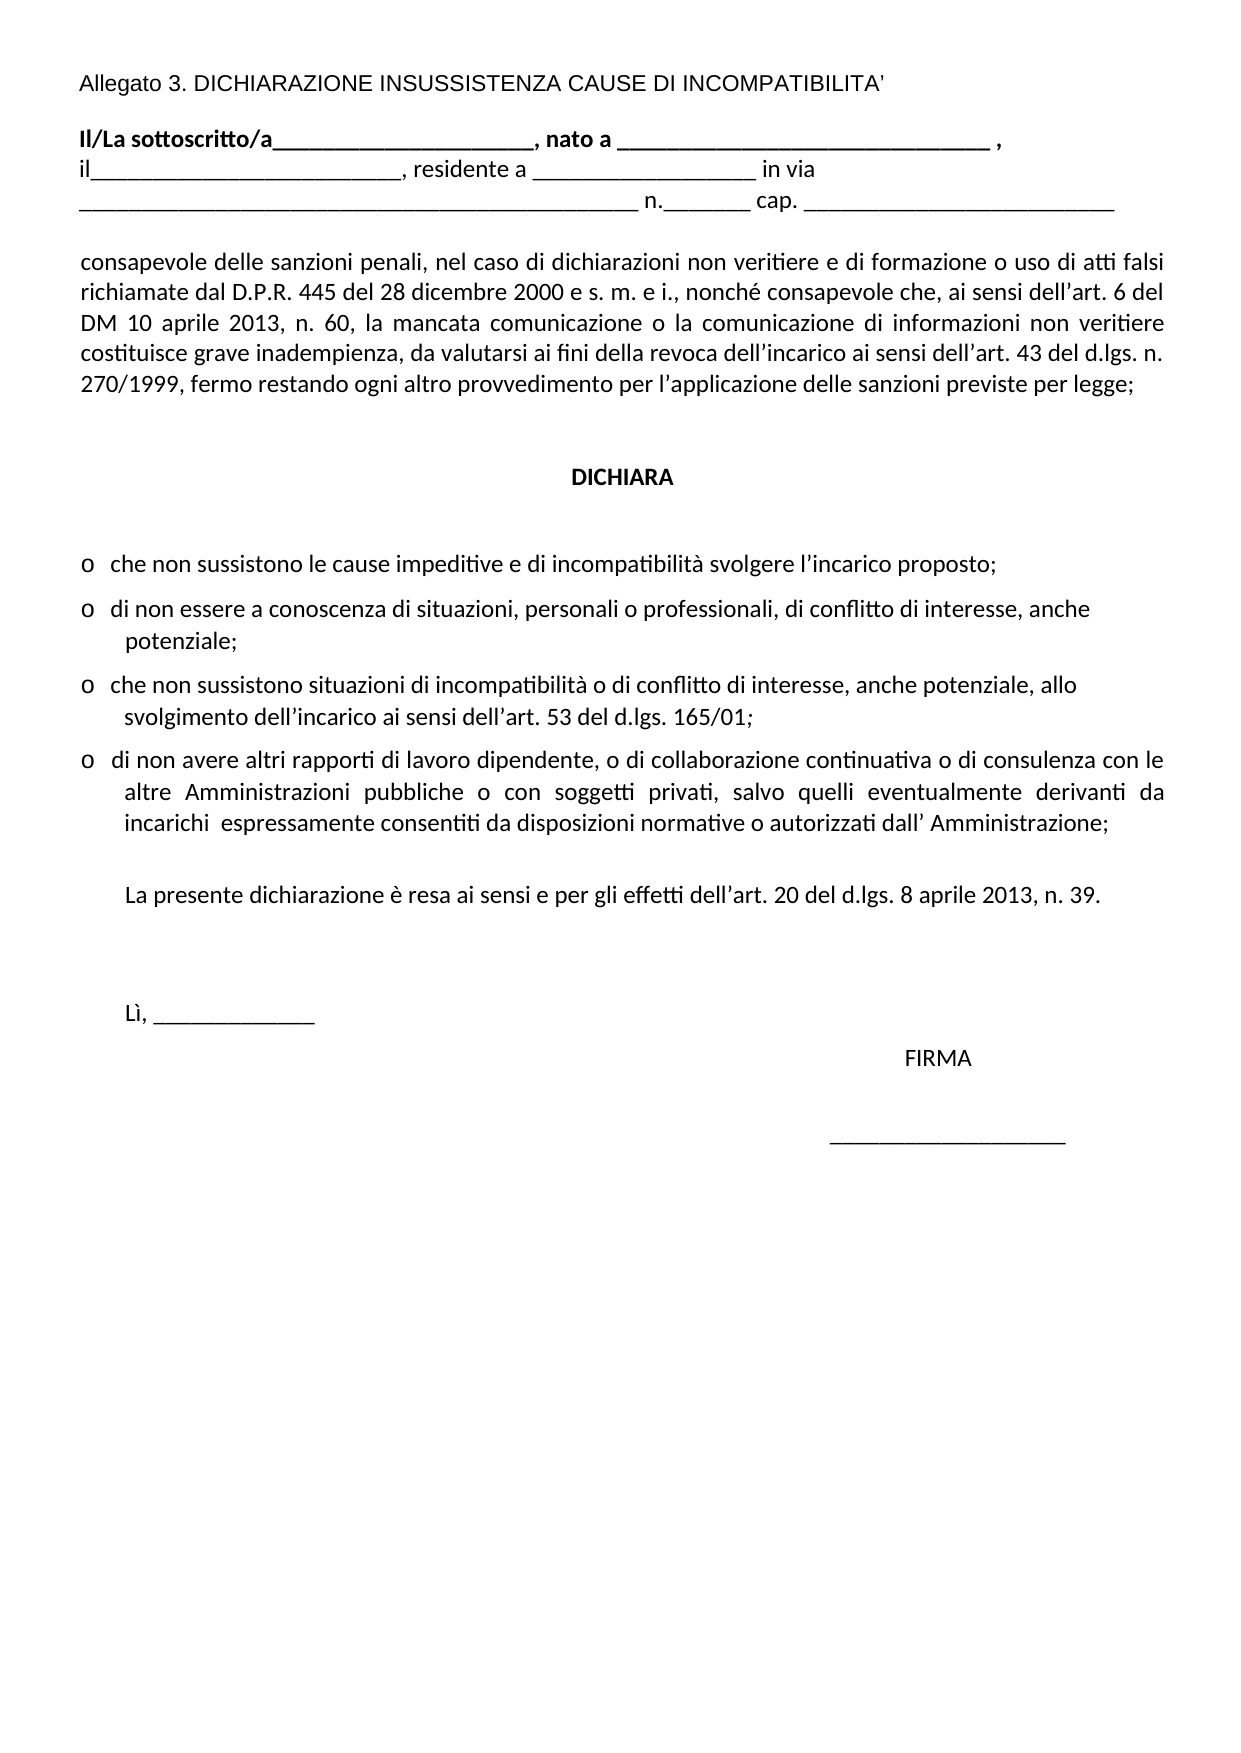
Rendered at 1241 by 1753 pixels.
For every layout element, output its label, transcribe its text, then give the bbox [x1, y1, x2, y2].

text Allegato 3. DICHIARAZIONE INSUSSISTENZA CAUSE DI INCOMPATIBILITA’ [79, 70, 1166, 97]
text ___________________ [79, 1117, 1066, 1147]
text o che non sussistono le cause impeditive e di incompatibilità svolgere l’incarico proposto; [80, 548, 1166, 580]
text Il/La sottoscritto/a_____________________, nato a ______________________________ , il_________________________, residente a __________________ in via _____________________________________________ n._______ cap. _________________________ [79, 123, 1166, 214]
text o di non essere a conoscenza di situazioni, personali o professionali, di conflitto di interesse, anche potenziale; [80, 593, 1167, 656]
text consapevole delle sanzioni penali, nel caso di dichiarazioni non veritiere e di formazione o uso di atti falsi richiamate dal D.P.R. 445 del 28 dicembre 2000 e s. m. e i., nonché consapevole che, ai sensi dell’art. 6 del DM 10 aprile 2013, n. 60, la mancata comunicazione o la comunicazione di informazioni non veritiere costituisce grave inadempienza, da valutarsi ai fini della revoca dell’incarico ai sensi dell’art. 43 del d.lgs. n. 270/1999, fermo restando ogni altro provvedimento per l’applicazione delle sanzioni previste per legge; [80, 246, 1166, 398]
text o di non avere altri rapporti di lavoro dipendente, o di collaborazione continuativa o di consulenza con le altre Amministrazioni pubbliche o con soggetti privati, salvo quelli eventualmente derivanti da incarichi espressamente consentiti da disposizioni normative o autorizzati dall’ Amministrazione; [80, 745, 1166, 837]
text Lì, _____________ [125, 997, 1166, 1028]
text o che non sussistono situazioni di incompatibilità o di conflitto di interesse, anche potenziale, allo svolgimento dell’incarico ai sensi dell’art. 53 del d.lgs. 165/01; [80, 669, 1166, 731]
text DICHIARA [79, 461, 1166, 491]
text La presente dichiarazione è resa ai sensi e per gli effetti dell’art. 20 del d.lgs. 8 aprile 2013, n. 39. [125, 879, 1166, 910]
text FIRMA [79, 1042, 972, 1072]
